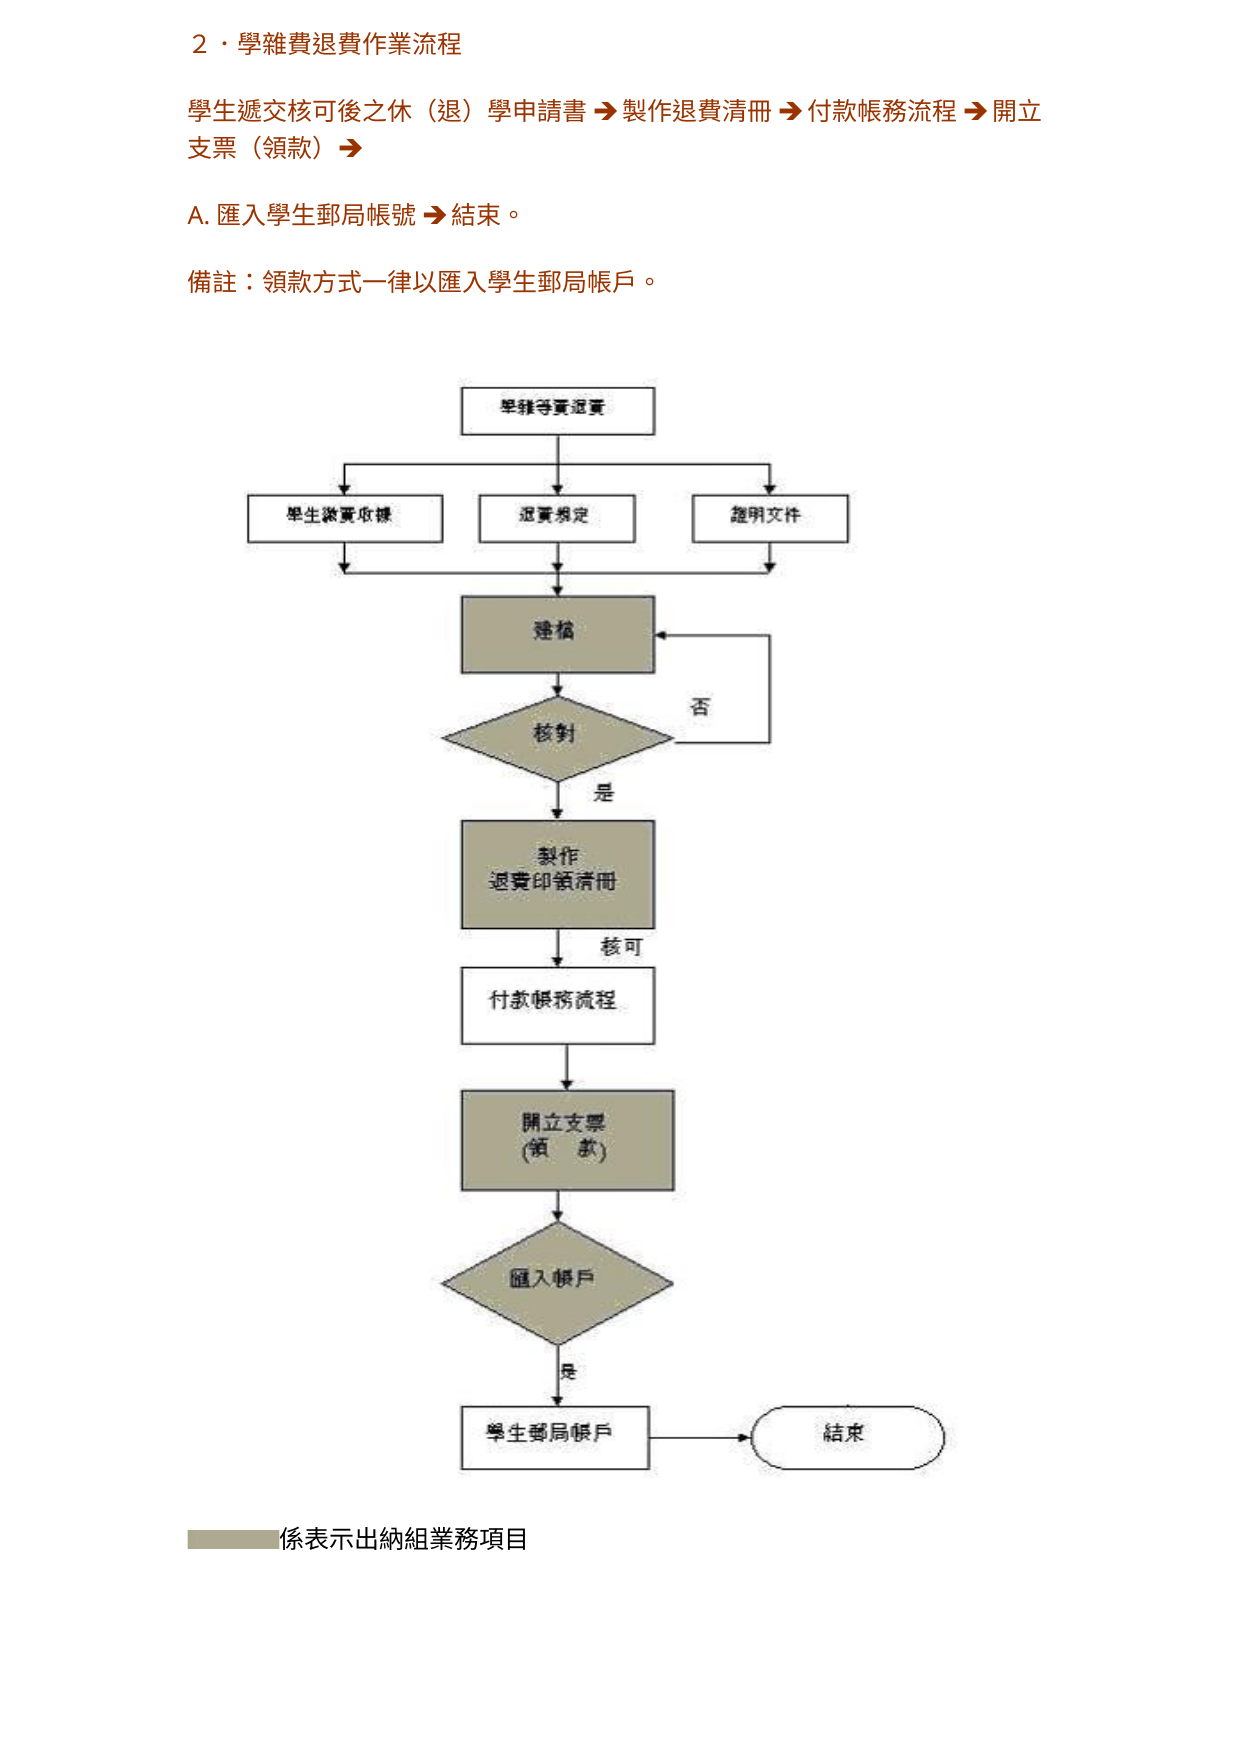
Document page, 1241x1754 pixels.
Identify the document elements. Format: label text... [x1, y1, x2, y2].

text A. 匯入學生郵局帳號è結束。 [187, 195, 1053, 232]
text ２．學雜費退費作業流程 [187, 24, 1053, 61]
text 學生遞交核可後之休（退）學申請書è製作退費清冊è付款帳務流程è開立支票（領款）è [187, 91, 1053, 166]
text 備註：領款方式一律以匯入學生郵局帳戶。 [187, 261, 1053, 299]
text 係表示出納組業務項目 [187, 1520, 1053, 1557]
picture [187, 328, 1022, 1489]
picture [187, 1530, 280, 1549]
